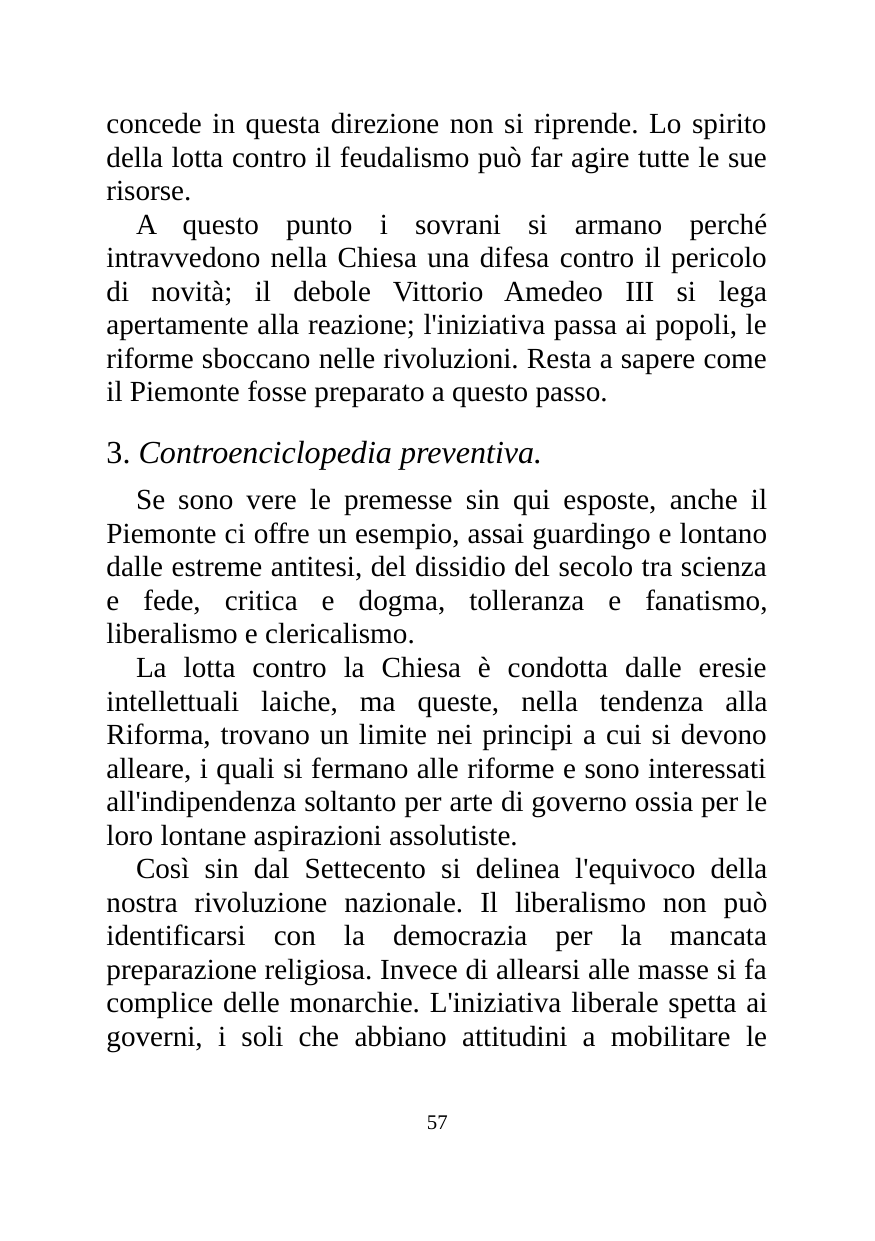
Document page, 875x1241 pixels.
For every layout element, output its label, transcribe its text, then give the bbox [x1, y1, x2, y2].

text concede in questa direzione non si riprende. Lo spirito della lotta contro il feudalismo può far agire tutte le sue risorse. [106, 106, 768, 207]
text Così sin dal Settecento si delinea l'equivoco della nostra rivoluzione nazionale. Il liberalismo non può identificarsi con la democrazia per la mancata preparazione religiosa. Invece di allearsi alle masse si fa complice delle monarchie. L'iniziativa liberale spetta ai governi, i soli che abbiano attitudini a mobilitare le [106, 851, 768, 1053]
text Se sono vere le premesse sin qui esposte, anche il Piemonte ci offre un esempio, assai guardingo e lontano dalle estreme antitesi, del dissidio del secolo tra scienza e fede, critica e dogma, tolleranza e fanatismo, liberalismo e clericalismo. [106, 482, 768, 650]
text La lotta contro la Chiesa è condotta dalle eresie intellettuali laiche, ma queste, nella tendenza alla Riforma, trovano un limite nei principi a cui si devono alleare, i quali si fermano alle riforme e sono interessati all'indipendenza soltanto per arte di governo ossia per le loro lontane aspirazioni assolutiste. [106, 650, 768, 851]
text A questo punto i sovrani si armano perché intravvedono nella Chiesa una difesa contro il pericolo di novità; il debole Vittorio Amedeo III si lega apertamente alla reazione; l'iniziativa passa ai popoli, le riforme sboccano nelle rivoluzioni. Resta a sapere come il Piemonte fosse preparato a questo passo. [106, 207, 768, 408]
subtitle 3. Controenciclopedia preventiva. [106, 433, 768, 470]
